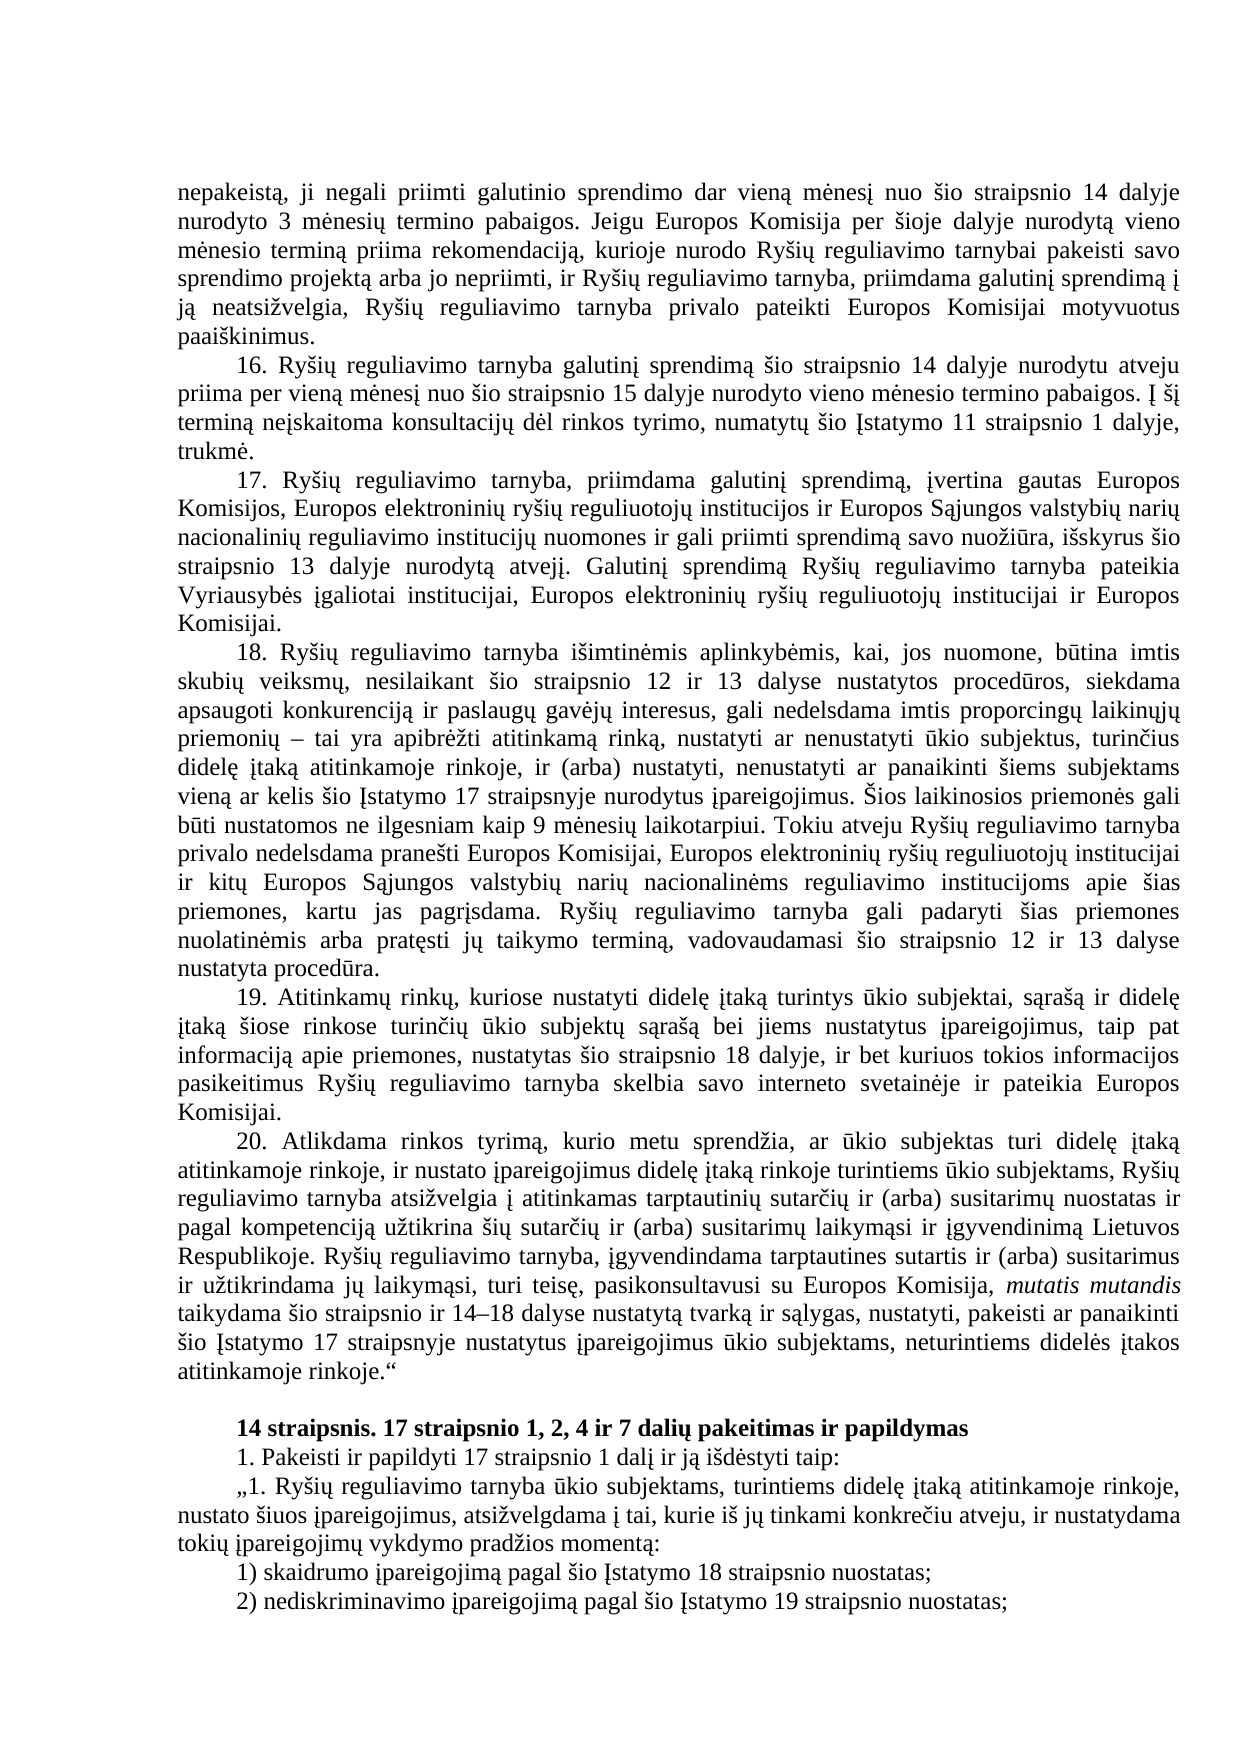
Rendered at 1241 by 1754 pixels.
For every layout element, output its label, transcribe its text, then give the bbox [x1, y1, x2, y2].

text 16. Ryšių reguliavimo tarnyba galutinį sprendimą šio straipsnio 14 dalyje nurodytu atveju priima per vieną mėnesį nuo šio straipsnio 15 dalyje nurodyto vieno mėnesio termino pabaigos. Į šį terminą neįskaitoma konsultacijų dėl rinkos tyrimo, numatytų šio Įstatymo 11 straipsnio 1 dalyje, trukmė. [177, 350, 1181, 465]
text nepakeistą, ji negali priimti galutinio sprendimo dar vieną mėnesį nuo šio straipsnio 14 dalyje nurodyto 3 mėnesių termino pabaigos. Jeigu Europos Komisija per šioje dalyje nurodytą vieno mėnesio terminą priima rekomendaciją, kurioje nurodo Ryšių reguliavimo tarnybai pakeisti savo sprendimo projektą arba jo nepriimti, ir Ryšių reguliavimo tarnyba, priimdama galutinį sprendimą į ją neatsižvelgia, Ryšių reguliavimo tarnyba privalo pateikti Europos Komisijai motyvuotus paaiškinimus. [177, 177, 1181, 350]
text 17. Ryšių reguliavimo tarnyba, priimdama galutinį sprendimą, įvertina gautas Europos Komisijos, Europos elektroninių ryšių reguliuotojų institucijos ir Europos Sąjungos valstybių narių nacionalinių reguliavimo institucijų nuomones ir gali priimti sprendimą savo nuožiūra, išskyrus šio straipsnio 13 dalyje nurodytą atvejį. Galutinį sprendimą Ryšių reguliavimo tarnyba pateikia Vyriausybės įgaliotai institucijai, Europos elektroninių ryšių reguliuotojų institucijai ir Europos Komisijai. [177, 465, 1181, 637]
text 19. Atitinkamų rinkų, kuriose nustatyti didelę įtaką turintys ūkio subjektai, sąrašą ir didelę įtaką šiose rinkose turinčių ūkio subjektų sąrašą bei jiems nustatytus įpareigojimus, taip pat informaciją apie priemones, nustatytas šio straipsnio 18 dalyje, ir bet kuriuos tokios informacijos pasikeitimus Ryšių reguliavimo tarnyba skelbia savo interneto svetainėje ir pateikia Europos Komisijai. [177, 982, 1181, 1126]
text 14 straipsnis. 17 straipsnio 1, 2, 4 ir 7 dalių pakeitimas ir papildymas [177, 1413, 1181, 1442]
text 20. Atlikdama rinkos tyrimą, kurio metu sprendžia, ar ūkio subjektas turi didelę įtaką atitinkamoje rinkoje, ir nustato įpareigojimus didelę įtaką rinkoje turintiems ūkio subjektams, Ryšių reguliavimo tarnyba atsižvelgia į atitinkamas tarptautinių sutarčių ir (arba) susitarimų nuostatas ir pagal kompetenciją užtikrina šių sutarčių ir (arba) susitarimų laikymąsi ir įgyvendinimą Lietuvos Respublikoje. Ryšių reguliavimo tarnyba, įgyvendindama tarptautines sutartis ir (arba) susitarimus ir užtikrindama jų laikymąsi, turi teisę, pasikonsultavusi su Europos Komisija, mutatis mutandis taikydama šio straipsnio ir 14–18 dalyse nustatytą tvarką ir sąlygas, nustatyti, pakeisti ar panaikinti šio Įstatymo 17 straipsnyje nustatytus įpareigojimus ūkio subjektams, neturintiems didelės įtakos atitinkamoje rinkoje.“ [177, 1126, 1181, 1385]
text 2) nediskriminavimo įpareigojimą pagal šio Įstatymo 19 straipsnio nuostatas; [177, 1586, 1181, 1615]
text 1) skaidrumo įpareigojimą pagal šio Įstatymo 18 straipsnio nuostatas; [177, 1557, 1181, 1586]
text 1. Pakeisti ir papildyti 17 straipsnio 1 dalį ir ją išdėstyti taip: [177, 1442, 1181, 1471]
text „1. Ryšių reguliavimo tarnyba ūkio subjektams, turintiems didelę įtaką atitinkamoje rinkoje, nustato šiuos įpareigojimus, atsižvelgdama į tai, kurie iš jų tinkami konkrečiu atveju, ir nustatydama tokių įpareigojimų vykdymo pradžios momentą: [177, 1471, 1181, 1557]
text 18. Ryšių reguliavimo tarnyba išimtinėmis aplinkybėmis, kai, jos nuomone, būtina imtis skubių veiksmų, nesilaikant šio straipsnio 12 ir 13 dalyse nustatytos procedūros, siekdama apsaugoti konkurenciją ir paslaugų gavėjų interesus, gali nedelsdama imtis proporcingų laikinųjų priemonių – tai yra apibrėžti atitinkamą rinką, nustatyti ar nenustatyti ūkio subjektus, turinčius didelę įtaką atitinkamoje rinkoje, ir (arba) nustatyti, nenustatyti ar panaikinti šiems subjektams vieną ar kelis šio Įstatymo 17 straipsnyje nurodytus įpareigojimus. Šios laikinosios priemonės gali būti nustatomos ne ilgesniam kaip 9 mėnesių laikotarpiui. Tokiu atveju Ryšių reguliavimo tarnyba privalo nedelsdama pranešti Europos Komisijai, Europos elektroninių ryšių reguliuotojų institucijai ir kitų Europos Sąjungos valstybių narių nacionalinėms reguliavimo institucijoms apie šias priemones, kartu jas pagrįsdama. Ryšių reguliavimo tarnyba gali padaryti šias priemones nuolatinėmis arba pratęsti jų taikymo terminą, vadovaudamasi šio straipsnio 12 ir 13 dalyse nustatyta procedūra. [177, 637, 1181, 982]
